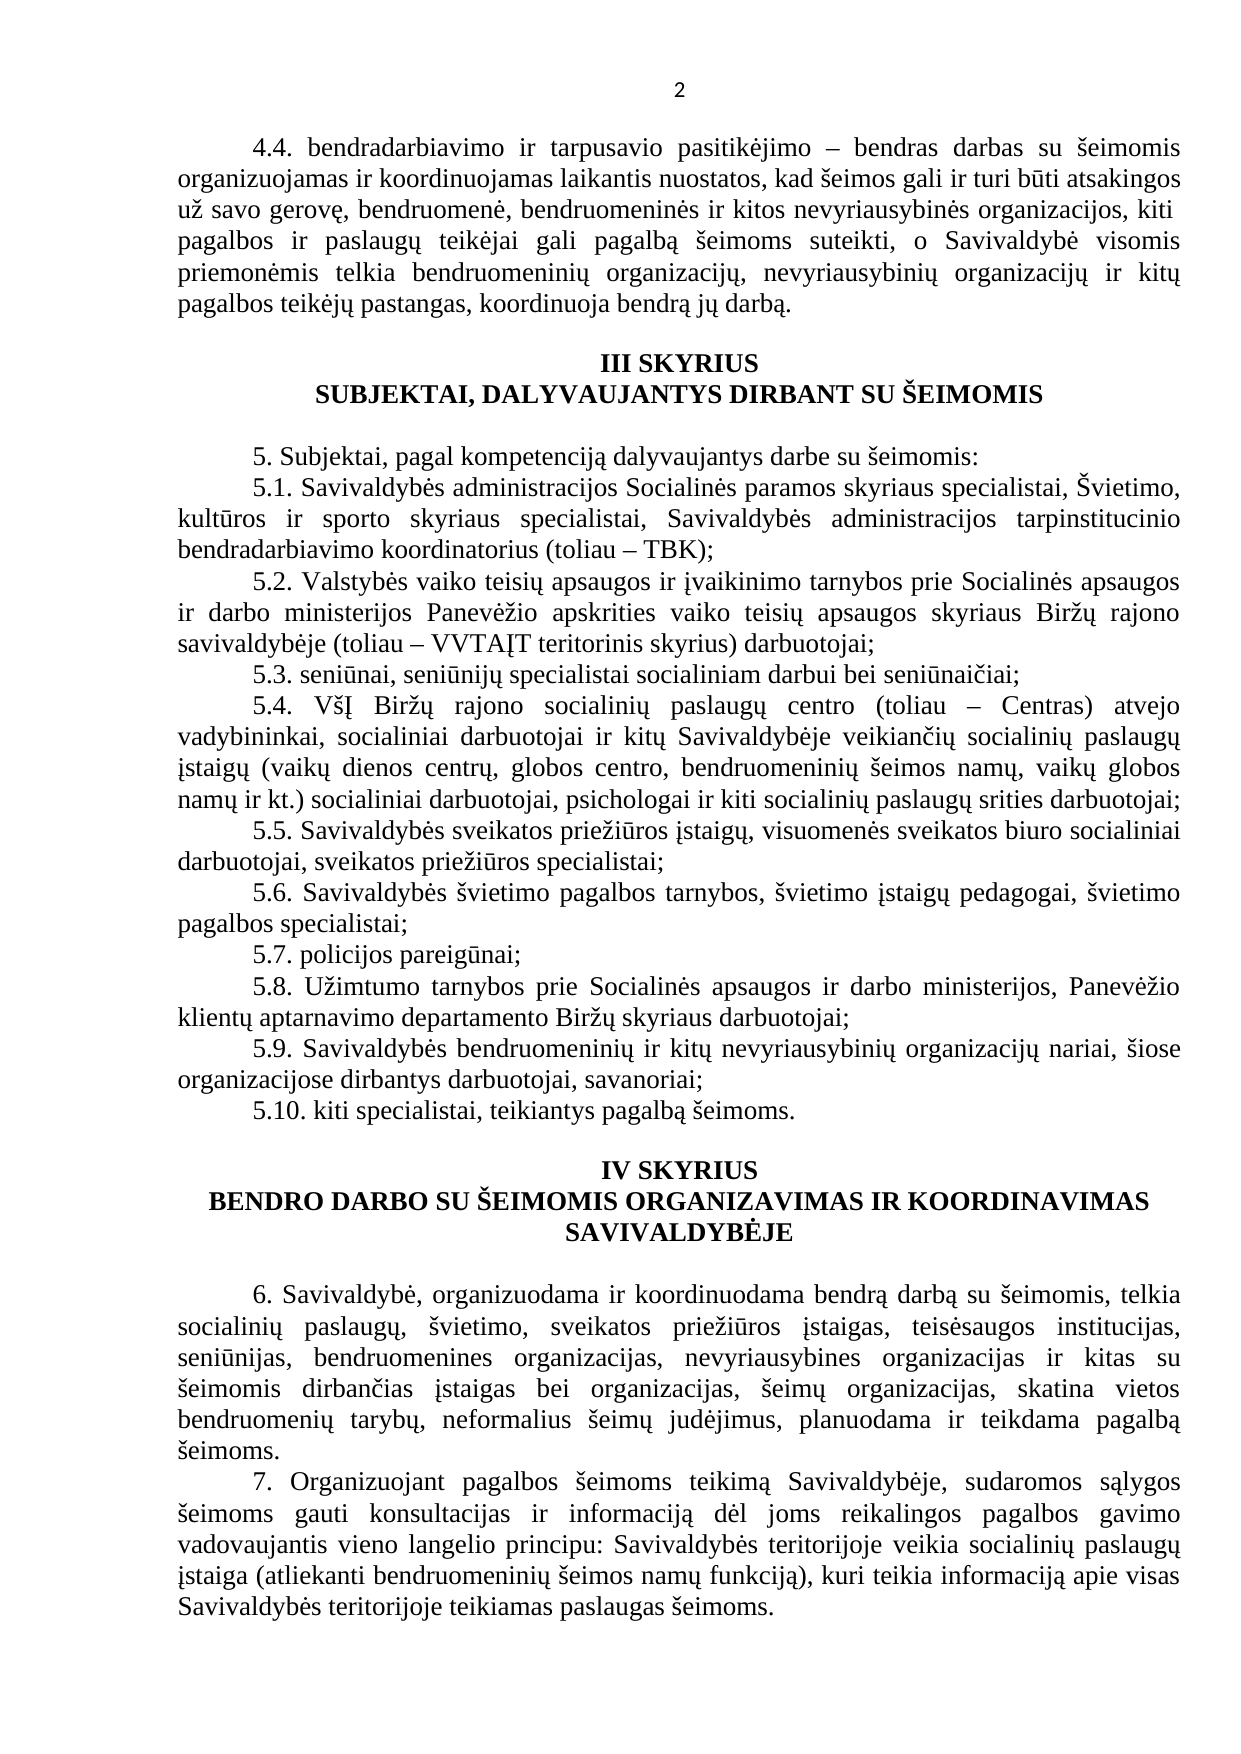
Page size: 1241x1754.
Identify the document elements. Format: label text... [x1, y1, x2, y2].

text 5.6. Savivaldybės švietimo pagalbos tarnybos, švietimo įstaigų pedagogai, švietimo pagalbos specialistai; [177, 876, 1181, 938]
text 5.10. kiti specialistai, teikiantys pagalbą šeimoms. [177, 1094, 1181, 1125]
text 5.1. Savivaldybės administracijos Socialinės paramos skyriaus specialistai, Švietimo, kultūros ir sporto skyriaus specialistai, Savivaldybės administracijos tarpinstitucinio bendradarbiavimo koordinatorius (toliau – TBK); [177, 471, 1181, 565]
text 5.8. Užimtumo tarnybos prie Socialinės apsaugos ir darbo ministerijos, Panevėžio klientų aptarnavimo departamento Biržų skyriaus darbuotojai; [177, 969, 1181, 1032]
text IV SKYRIUS [177, 1154, 1181, 1185]
text III SKYRIUS [177, 347, 1181, 378]
text 7. Organizuojant pagalbos šeimoms teikimą Savivaldybėje, sudaromos sąlygos šeimoms gauti konsultacijas ir informaciją dėl joms reikalingos pagalbos gavimo vadovaujantis vieno langelio principu: Savivaldybės teritorijoje veikia socialinių paslaugų įstaiga (atliekanti bendruomeninių šeimos namų funkciją), kuri teikia informaciją apie visas Savivaldybės teritorijoje teikiamas paslaugas šeimoms. [177, 1466, 1181, 1621]
text 5.7. policijos pareigūnai; [177, 938, 1181, 969]
text 5.3. seniūnai, seniūnijų specialistai socialiniam darbui bei seniūnaičiai; [177, 658, 1181, 689]
text 5. Subjektai, pagal kompetenciją dalyvaujantys darbe su šeimomis: [177, 440, 1181, 471]
text SUBJEKTAI, DALYVAUJANTYS DIRBANT SU ŠEIMOMIS [177, 378, 1181, 409]
text BENDRO DARBO SU ŠEIMOMIS ORGANIZAVIMAS IR KOORDINAVIMAS [177, 1185, 1181, 1216]
text 5.2. Valstybės vaiko teisių apsaugos ir įvaikinimo tarnybos prie Socialinės apsaugos ir darbo ministerijos Panevėžio apskrities vaiko teisių apsaugos skyriaus Biržų rajono savivaldybėje (toliau – VVTAĮT teritorinis skyrius) darbuotojai; [177, 565, 1181, 658]
text 5.5. Savivaldybės sveikatos priežiūros įstaigų, visuomenės sveikatos biuro socialiniai darbuotojai, sveikatos priežiūros specialistai; [177, 814, 1181, 876]
text 6. Savivaldybė, organizuodama ir koordinuodama bendrą darbą su šeimomis, telkia socialinių paslaugų, švietimo, sveikatos priežiūros įstaigas, teisėsaugos institucijas, seniūnijas, bendruomenines organizacijas, nevyriausybines organizacijas ir kitas su šeimomis dirbančias įstaigas bei organizacijas, šeimų organizacijas, skatina vietos bendruomenių tarybų, neformalius šeimų judėjimus, planuodama ir teikdama pagalbą šeimoms. [177, 1279, 1181, 1466]
text 5.4. VšĮ Biržų rajono socialinių paslaugų centro (toliau – Centras) atvejo vadybininkai, socialiniai darbuotojai ir kitų Savivaldybėje veikiančių socialinių paslaugų įstaigų (vaikų dienos centrų, globos centro, bendruomeninių šeimos namų, vaikų globos namų ir kt.) socialiniai darbuotojai, psichologai ir kiti socialinių paslaugų srities darbuotojai; [177, 689, 1181, 814]
text 4.4. bendradarbiavimo ir tarpusavio pasitikėjimo – bendras darbas su šeimomis organizuojamas ir koordinuojamas laikantis nuostatos, kad šeimos gali ir turi būti atsakingos už savo gerovę, bendruomenė, bendruomeninės ir kitos nevyriausybinės organizacijos, kiti pagalbos ir paslaugų teikėjai gali pagalbą šeimoms suteikti, o Savivaldybė visomis priemonėmis telkia bendruomeninių organizacijų, nevyriausybinių organizacijų ir kitų pagalbos teikėjų pastangas, koordinuoja bendrą jų darbą. [177, 131, 1181, 318]
text 5.9. Savivaldybės bendruomeninių ir kitų nevyriausybinių organizacijų nariai, šiose organizacijose dirbantys darbuotojai, savanoriai; [177, 1032, 1181, 1094]
text SAVIVALDYBĖJE [177, 1216, 1181, 1247]
